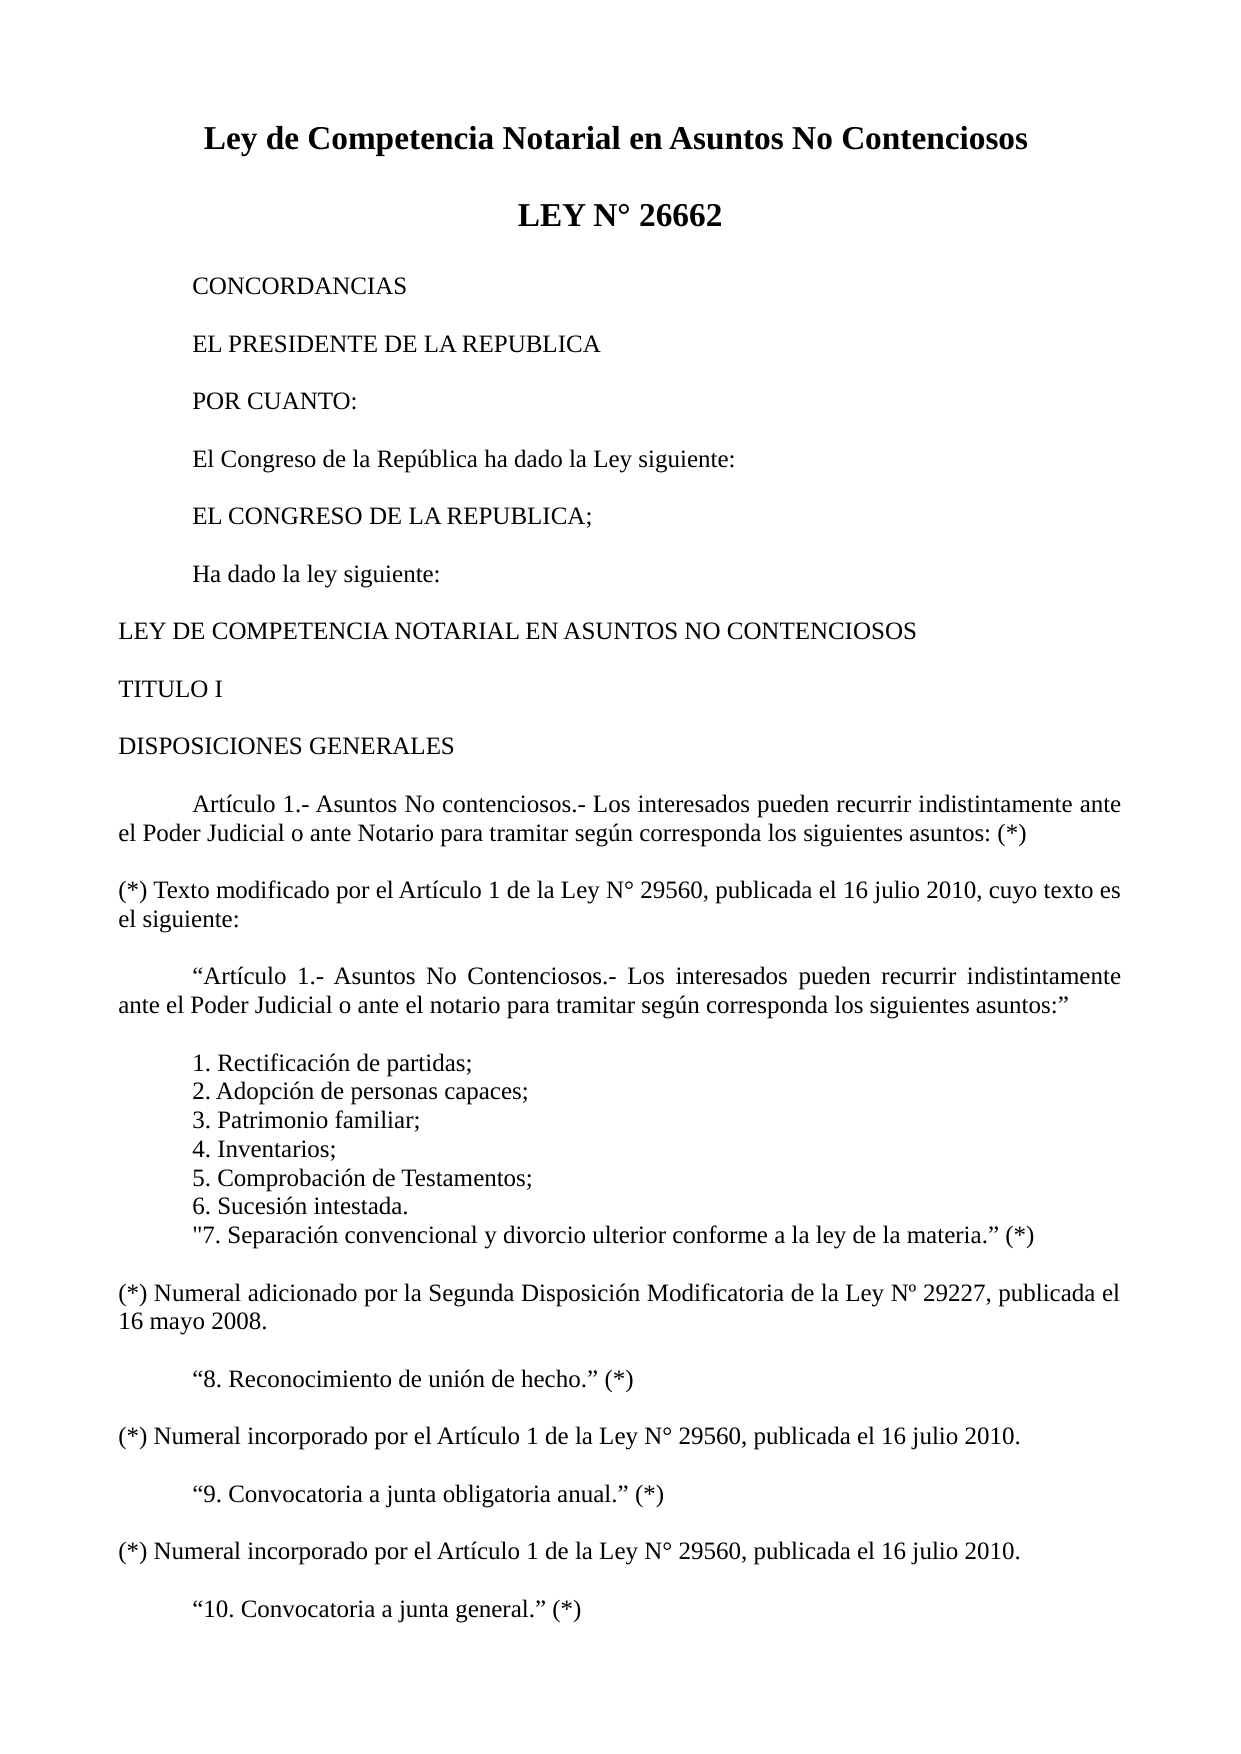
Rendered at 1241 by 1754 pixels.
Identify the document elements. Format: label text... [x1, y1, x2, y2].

text (*) Numeral adicionado por la Segunda Disposición Modificatoria de la Ley Nº 29227, publicada el 16 mayo 2008. [118, 1278, 1122, 1335]
text (*) Numeral incorporado por el Artículo 1 de la Ley N° 29560, publicada el 16 julio 2010. [118, 1536, 1122, 1565]
text “8. Reconocimiento de unión de hecho.” (*) [118, 1364, 1122, 1393]
text POR CUANTO: [118, 386, 1122, 415]
text "7. Separación convencional y divorcio ulterior conforme a la ley de la materia.” (*) [118, 1220, 1122, 1249]
text “Artículo 1.- Asuntos No Contenciosos.- Los interesados pueden recurrir indistintamente ante el Poder Judicial o ante el notario para tramitar según corresponda los siguientes asuntos:” [118, 961, 1122, 1019]
text 6. Sucesión intestada. [118, 1191, 1122, 1220]
text Ley de Competencia Notarial en Asuntos No Contenciosos [118, 118, 1122, 156]
text TITULO I [118, 674, 1122, 703]
text 5. Comprobación de Testamentos; [118, 1163, 1122, 1191]
text 4. Inventarios; [118, 1134, 1122, 1163]
text “10. Convocatoria a junta general.” (*) [118, 1594, 1122, 1623]
text 1. Rectificación de partidas; [118, 1048, 1122, 1076]
text EL CONGRESO DE LA REPUBLICA; [118, 501, 1122, 530]
text CONCORDANCIAS [118, 271, 1122, 300]
text Artículo 1.- Asuntos No contenciosos.- Los interesados pueden recurrir indistintamente ante el Poder Judicial o ante Notario para tramitar según corresponda los siguientes asuntos: (*) [118, 789, 1122, 846]
text (*) Texto modificado por el Artículo 1 de la Ley N° 29560, publicada el 16 julio 2010, cuyo texto es el siguiente: [118, 875, 1122, 933]
text LEY DE COMPETENCIA NOTARIAL EN ASUNTOS NO CONTENCIOSOS [118, 616, 1122, 645]
text Ha dado la ley siguiente: [118, 559, 1122, 588]
text El Congreso de la República ha dado la Ley siguiente: [118, 444, 1122, 473]
text (*) Numeral incorporado por el Artículo 1 de la Ley N° 29560, publicada el 16 julio 2010. [118, 1421, 1122, 1450]
text DISPOSICIONES GENERALES [118, 731, 1122, 760]
text 3. Patrimonio familiar; [118, 1105, 1122, 1134]
text EL PRESIDENTE DE LA REPUBLICA [118, 329, 1122, 358]
text 2. Adopción de personas capaces; [118, 1076, 1122, 1105]
text LEY N° 26662 [118, 195, 1122, 233]
text “9. Convocatoria a junta obligatoria anual.” (*) [118, 1479, 1122, 1508]
